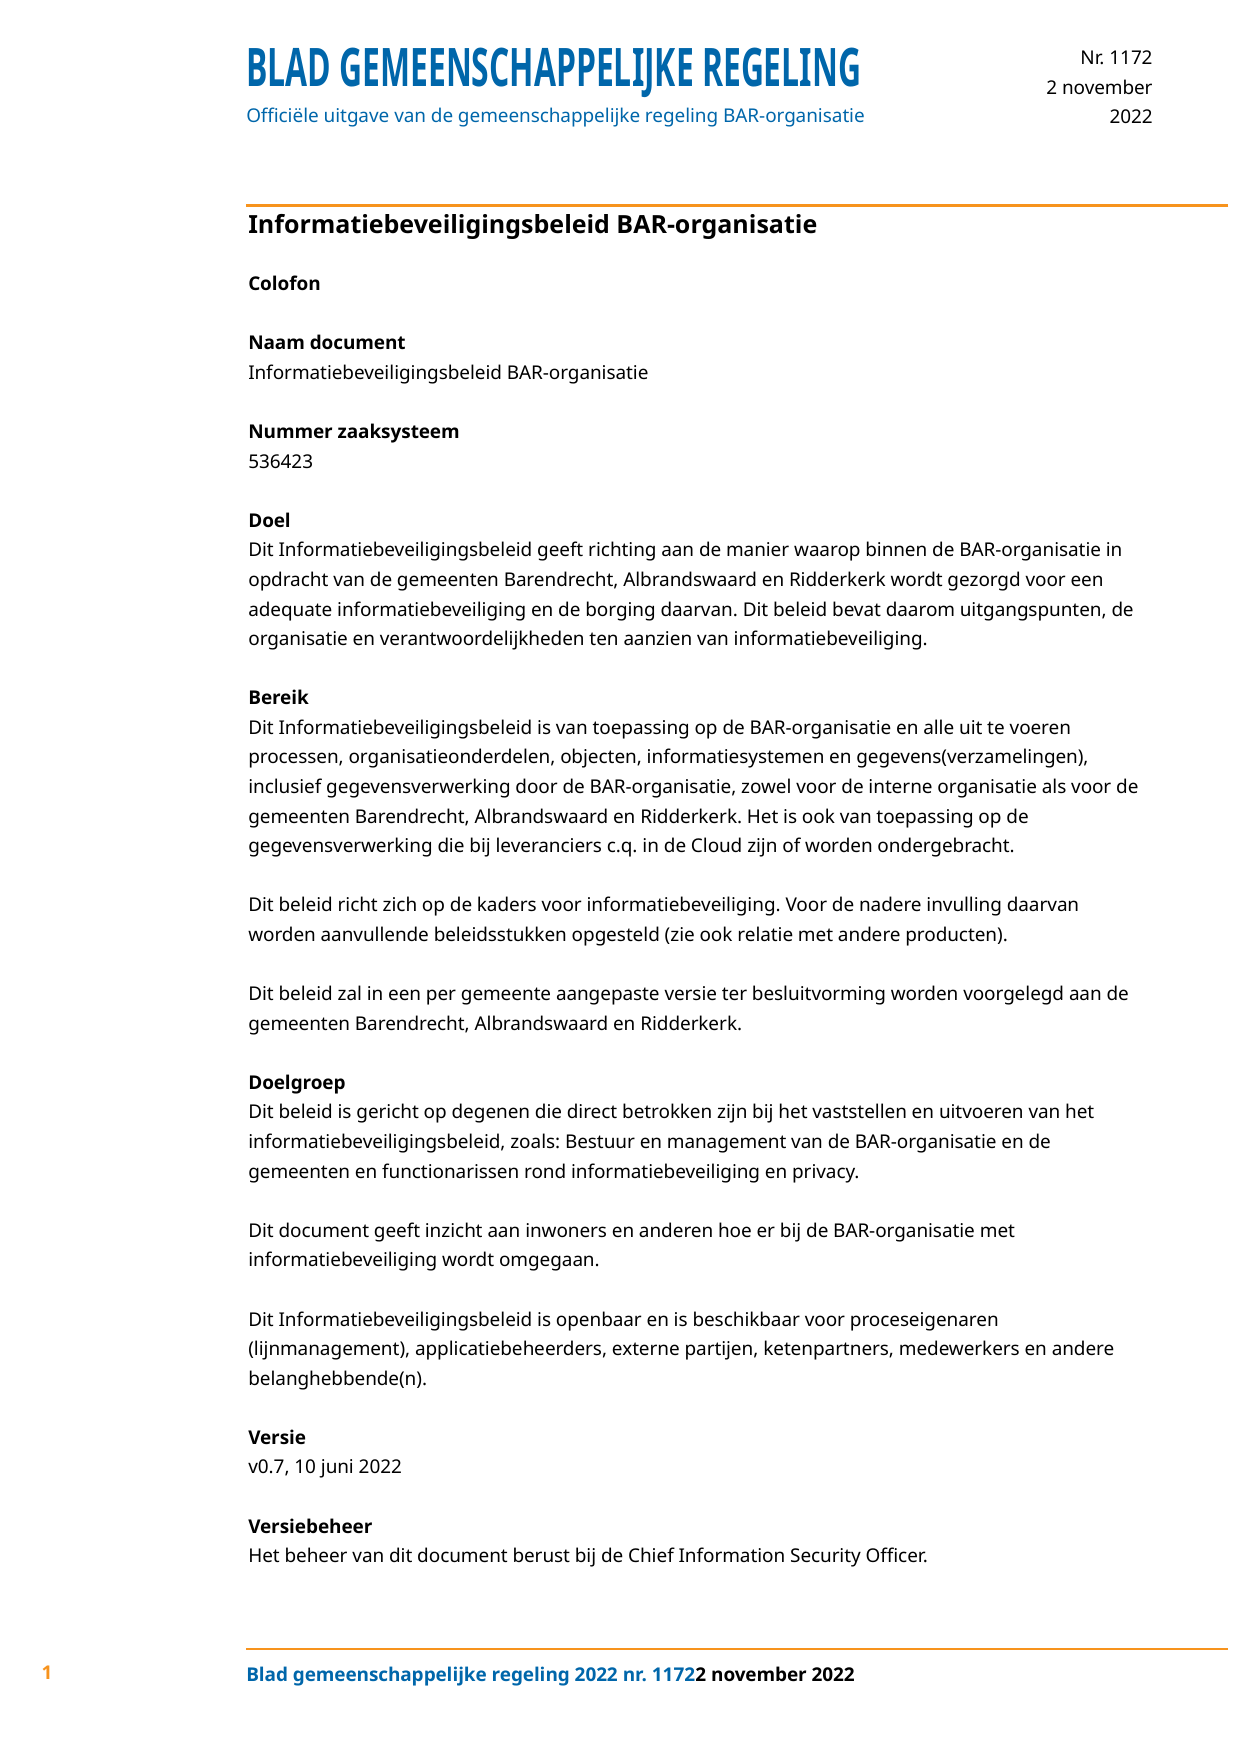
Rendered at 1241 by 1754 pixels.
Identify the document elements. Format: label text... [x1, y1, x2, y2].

text Dit beleid is gericht op degenen die direct betrokken zijn bij het vaststellen en uitvoeren van het informatiebeveiligingsbeleid, zoals: Bestuur en management van de BAR-organisatie en de gemeenten en functionarissen rond informatiebeveiliging en privacy. [248, 1099, 1152, 1183]
text Dit Informatiebeveiligingsbeleid is van toepassing op de BAR-organisatie en alle uit te voeren processen, organisatieonderdelen, objecten, informatiesystemen en gegevens(verzamelingen), inclusief gegevensverwerking door de BAR-organisatie, zowel voor de interne organisatie als voor de gemeenten Barendrecht, Albrandswaard en Ridderkerk. Het is ook van toepassing op de gegevensverwerking die bij leveranciers c.q. in de Cloud zijn of worden ondergebracht. [248, 714, 1152, 858]
text Dit Informatiebeveiligingsbeleid geeft richting aan de manier waarop binnen de BAR-organisatie in opdracht van de gemeenten Barendrecht, Albrandswaard en Ridderkerk wordt gezorgd voor een adequate informatiebeveiliging en de borging daarvan. Dit beleid bevat daarom uitgangspunten, de organisatie en verantwoordelijkheden ten aanzien van informatiebeveiliging. [248, 537, 1152, 651]
text Doel [248, 507, 1152, 533]
text Colofon [248, 270, 1152, 296]
text Dit beleid richt zich op de kaders voor informatiebeveiliging. Voor de nadere invulling daarvan worden aanvullende beleidsstukken opgesteld (zie ook relatie met andere producten). [248, 892, 1152, 947]
text v0.7, 10 juni 2022 [248, 1454, 1152, 1479]
text Versiebeheer [248, 1513, 1152, 1538]
picture [41, 47, 231, 172]
text Versie [248, 1424, 1152, 1450]
text 536423 [248, 448, 1152, 473]
text Het beheer van dit document berust bij de Chief Information Security Officer. [248, 1542, 1152, 1568]
text Doelgroep [248, 1069, 1152, 1095]
text Naam document [248, 329, 1152, 355]
text Nummer zaaksysteem [248, 418, 1152, 444]
text Dit beleid zal in een per gemeente aangepaste versie ter besluitvorming worden voorgelegd aan de gemeenten Barendrecht, Albrandswaard en Ridderkerk. [248, 980, 1152, 1036]
text Informatiebeveiligingsbeleid BAR-organisatie [248, 359, 1152, 385]
text Bereik [248, 684, 1152, 710]
text Dit Informatiebeveiligingsbeleid is openbaar en is beschikbaar voor proceseigenaren (lijnmanagement), applicatiebeheerders, externe partijen, ketenpartners, medewerkers en andere belanghebbende(n). [248, 1306, 1152, 1391]
text Dit document geeft inzicht aan inwoners en anderen hoe er bij de BAR-organisatie met informatiebeveiliging wordt omgegaan. [248, 1217, 1152, 1272]
text Informatiebeveiligingsbeleid BAR-organisatie [248, 207, 1152, 241]
